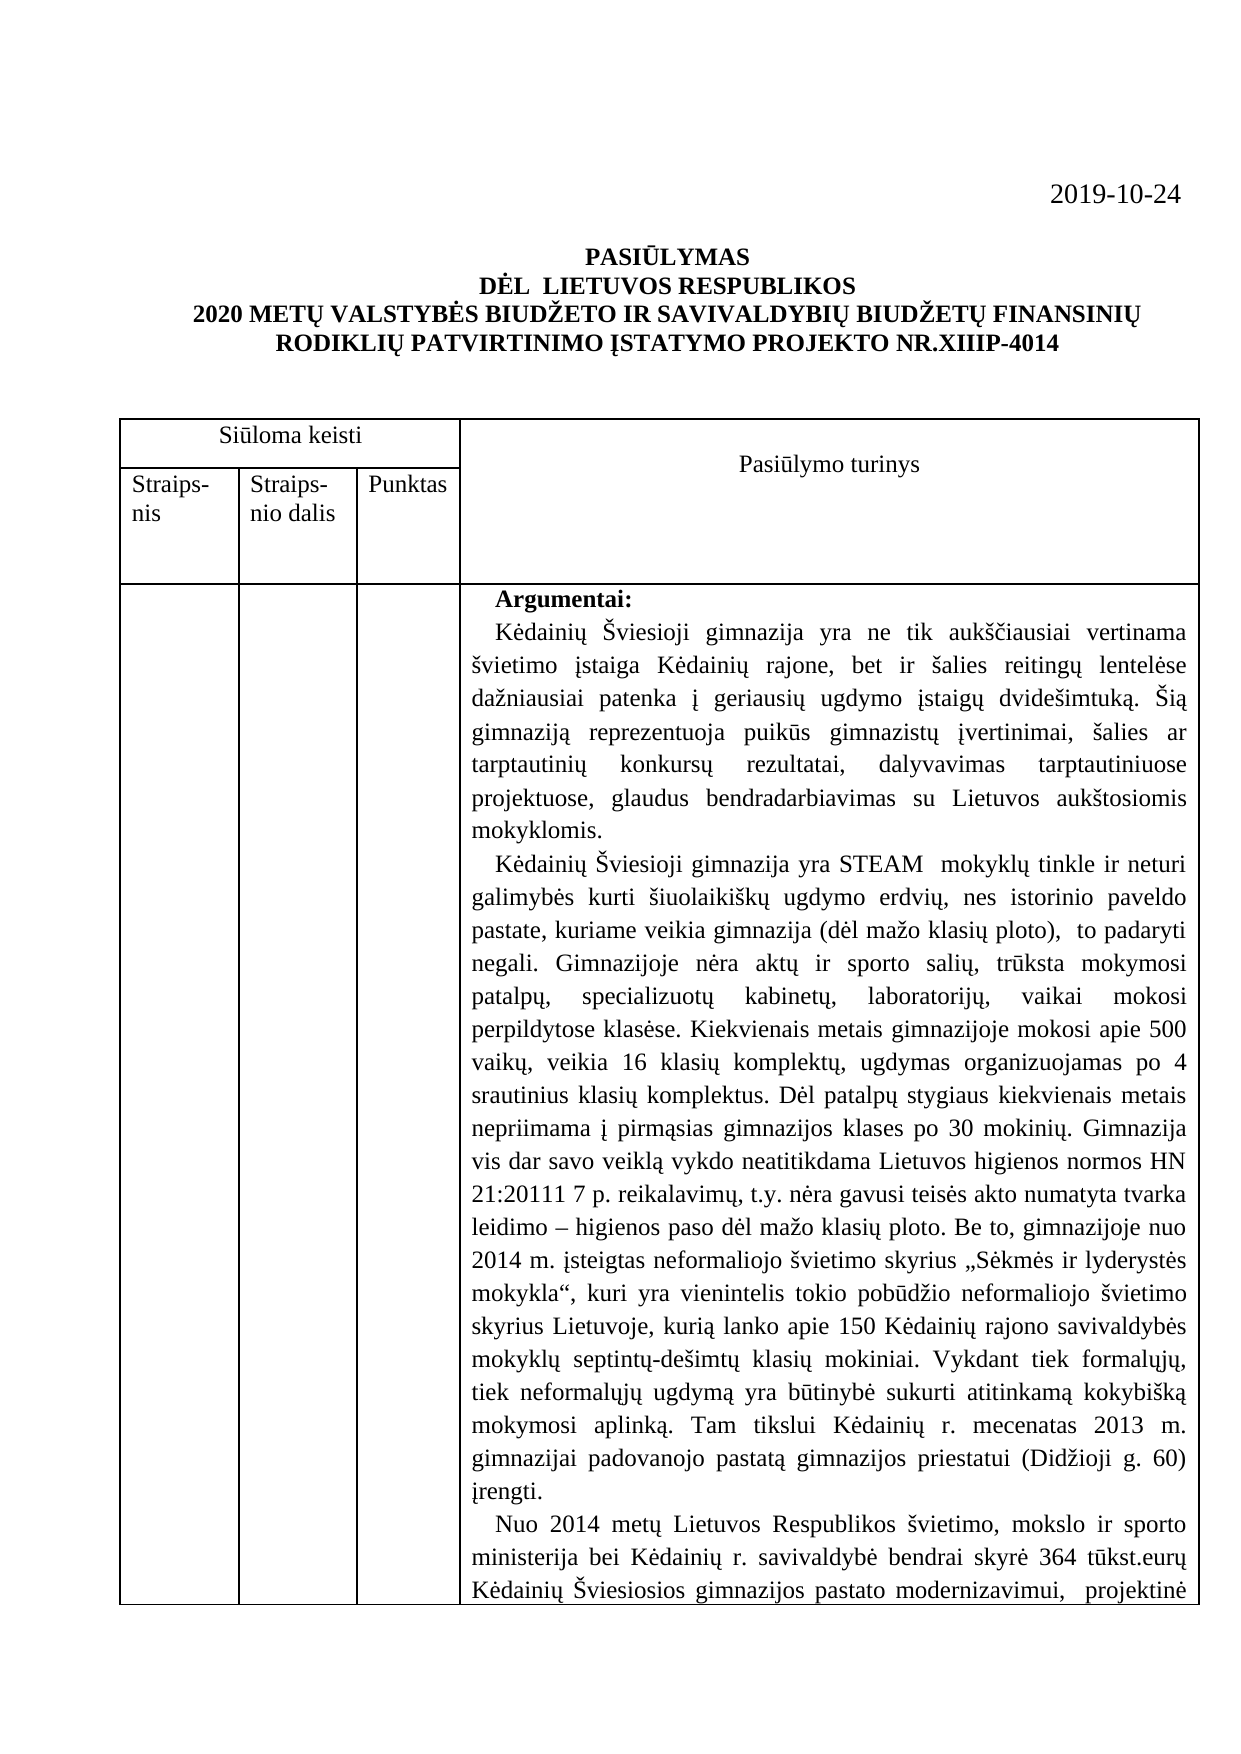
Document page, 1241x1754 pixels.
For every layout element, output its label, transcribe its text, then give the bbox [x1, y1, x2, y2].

table_cell Argumentai: Kėdainių Šviesioji gimnazija yra ne tik aukščiausiai vertinama švietimo įstaiga Kėdainių rajone, bet ir šalies reitingų lentelėse dažniausiai patenka į geriausių ugdymo įstaigų dvidešimtuką. Šią gimnaziją reprezentuoja puikūs gimnazistų įvertinimai, šalies ar tarptautinių konkursų rezultatai, dalyvavimas tarptautiniuose projektuose, glaudus bendradarbiavimas su Lietuvos aukštosiomis mokyklomis. Kėdainių Šviesioji gimnazija yra STEAM mokyklų tinkle ir neturi galimybės kurti šiuolaikiškų ugdymo erdvių, nes istorinio paveldo pastate, kuriame veikia gimnazija (dėl mažo klasių ploto), to padaryti negali. Gimnazijoje nėra aktų ir sporto salių, trūksta mokymosi patalpų, specializuotų kabinetų, laboratorijų, vaikai mokosi perpildytose klasėse. Kiekvienais metais gimnazijoje mokosi apie 500 vaikų, veikia 16 klasių komplektų, ugdymas organizuojamas po 4 srautinius klasių komplektus. Dėl patalpų stygiaus kiekvienais metais nepriimama į pirmąsias gimnazijos klases po 30 mokinių. Gimnazija vis dar savo veiklą vykdo neatitikdama Lietuvos higienos normos HN 21:20111 7 p. reikalavimų, t.y. nėra gavusi teisės akto numatyta tvarka leidimo – higienos paso dėl mažo klasių ploto. Be to, gimnazijoje nuo 2014 m. įsteigtas neformaliojo švietimo skyrius „Sėkmės ir lyderystės mokykla“, kuri yra vienintelis tokio pobūdžio neformaliojo švietimo skyrius Lietuvoje, kurią lanko apie 150 Kėdainių rajono savivaldybės mokyklų septintų-dešimtų klasių mokiniai. Vykdant tiek formalųjų, tiek neformalųjų ugdymą yra būtinybė sukurti atitinkamą kokybišką mokymosi aplinką. Tam tikslui Kėdainių r. mecenatas 2013 m. gimnazijai padovanojo pastatą gimnazijos priestatui (Didžioji g. 60) įrengti. Nuo 2014 metų Lietuvos Respublikos švietimo, mokslo ir sporto ministerija bei Kėdainių r. savivaldybė bendrai skyrė 364 tūkst.eurų Kėdainių Šviesiosios gimnazijos pastato modernizavimui, projektinė [461, 585, 1198, 1604]
table_header Pasiūlymo turinys [461, 420, 1198, 582]
table_cell [358, 585, 459, 1604]
table_cell Straips- nis [121, 469, 238, 582]
text PASIŪLYMAS [153, 242, 1181, 271]
table_header Siūloma keisti [121, 420, 459, 467]
table_cell [240, 585, 356, 1604]
text 2019-10-24 [153, 177, 1181, 209]
table_cell [121, 585, 238, 1604]
text DĖL LIETUVOS RESPUBLIKOS [153, 271, 1181, 299]
table_cell Punktas [358, 469, 459, 582]
text 2020 METŲ VALSTYBĖS BIUDŽETO IR SAVIVALDYBIŲ BIUDŽETŲ FINANSINIŲ RODIKLIŲ PATVIRTINIMO ĮSTATYMO PROJEKTO NR.XIIIP-4014 [153, 299, 1181, 357]
table_cell Straips- nio dalis [240, 469, 356, 582]
